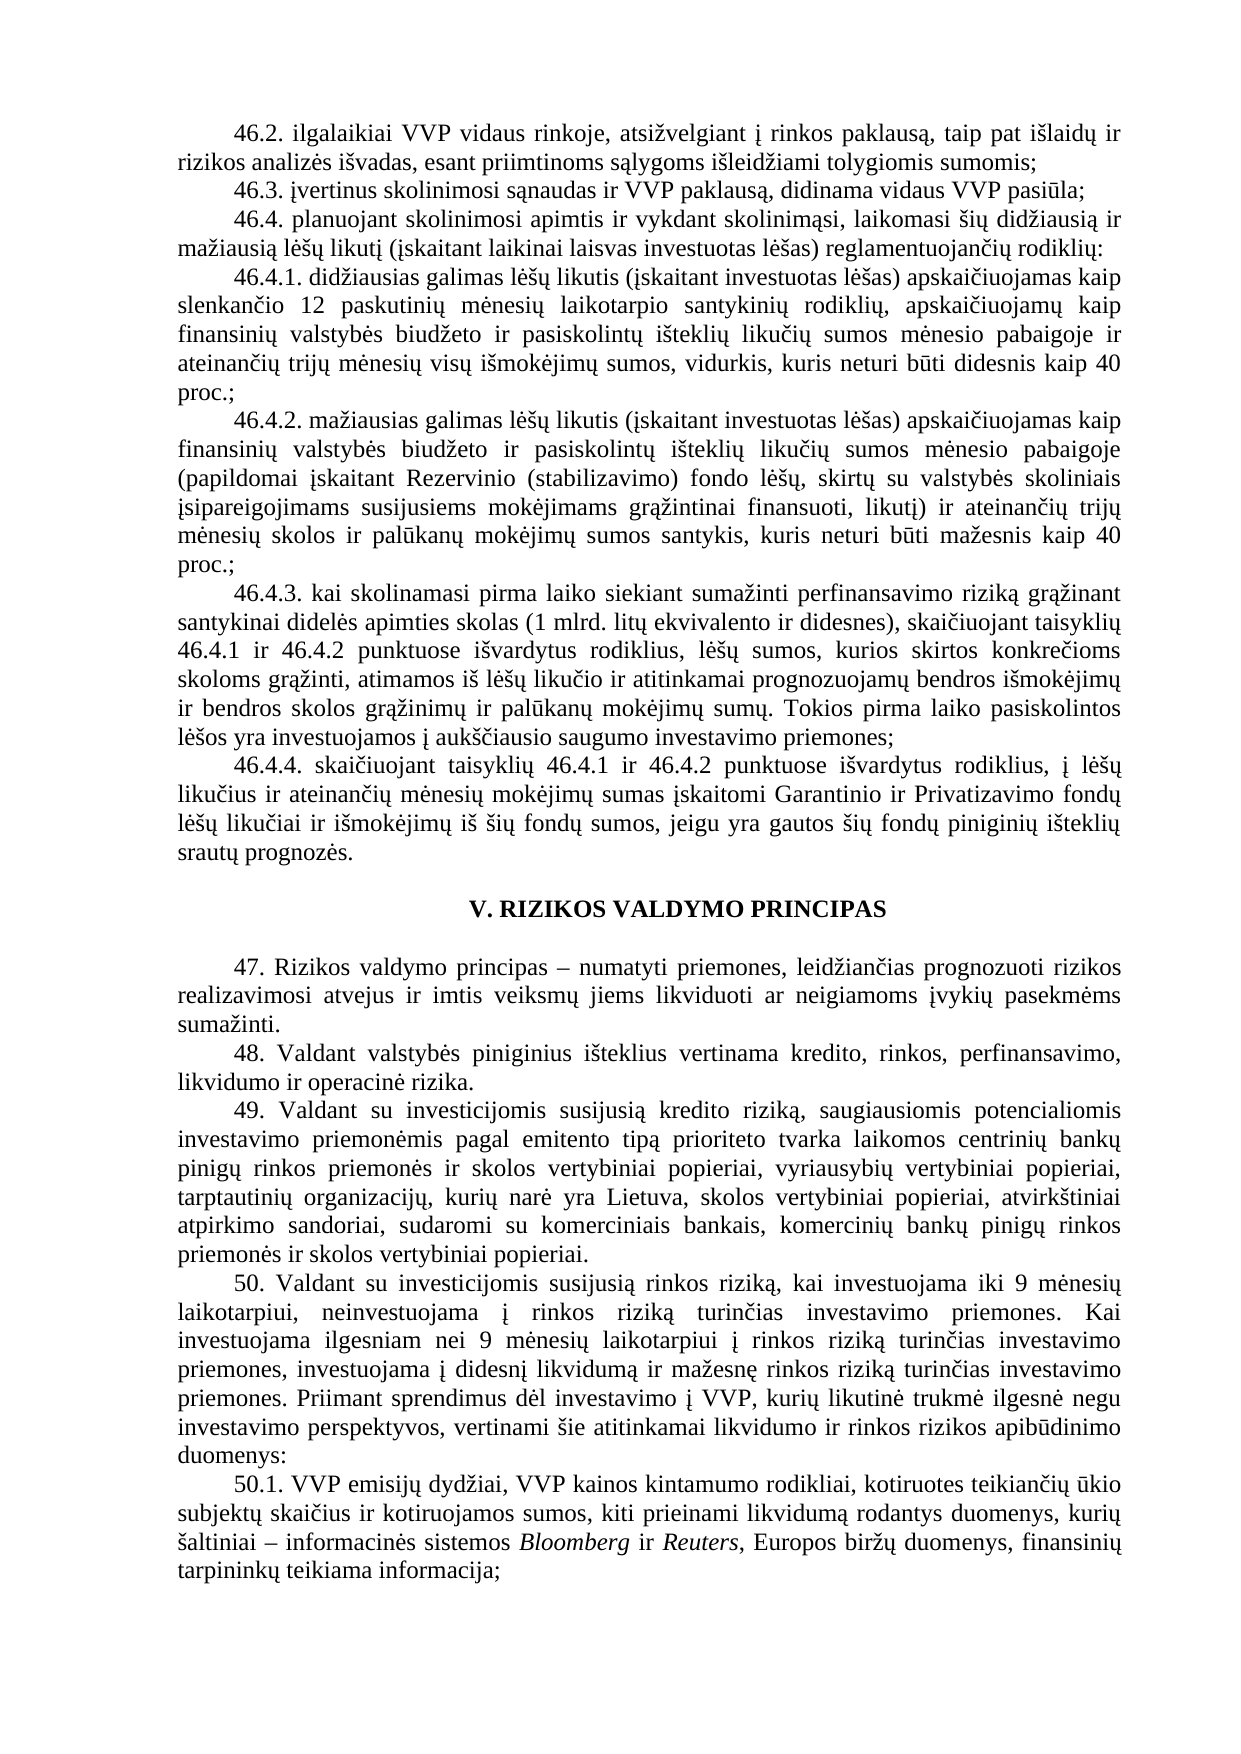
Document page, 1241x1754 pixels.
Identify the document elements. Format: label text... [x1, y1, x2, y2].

text 50. Valdant su investicijomis susijusią rinkos riziką, kai investuojama iki 9 mėnesių laikotarpiui, neinvestuojama į rinkos riziką turinčias investavimo priemones. Kai investuojama ilgesniam nei 9 mėnesių laikotarpiui į rinkos riziką turinčias investavimo priemones, investuojama į didesnį likvidumą ir mažesnę rinkos riziką turinčias investavimo priemones. Priimant sprendimus dėl investavimo į VVP, kurių likutinė trukmė ilgesnė negu investavimo perspektyvos, vertinami šie atitinkamai likvidumo ir rinkos rizikos apibūdinimo duomenys: [177, 1268, 1122, 1469]
text 49. Valdant su investicijomis susijusią kredito riziką, saugiausiomis potencialiomis investavimo priemonėmis pagal emitento tipą prioriteto tvarka laikomos centrinių bankų pinigų rinkos priemonės ir skolos vertybiniai popieriai, vyriausybių vertybiniai popieriai, tarptautinių organizacijų, kurių narė yra Lietuva, skolos vertybiniai popieriai, atvirkštiniai atpirkimo sandoriai, sudaromi su komerciniais bankais, komercinių bankų pinigų rinkos priemonės ir skolos vertybiniai popieriai. [177, 1096, 1122, 1268]
text 46.3. įvertinus skolinimosi sąnaudas ir VVP paklausą, didinama vidaus VVP pasiūla; [177, 176, 1122, 204]
text 46.4.2. mažiausias galimas lėšų likutis (įskaitant investuotas lėšas) apskaičiuojamas kaip finansinių valstybės biudžeto ir pasiskolintų išteklių likučių sumos mėnesio pabaigoje (papildomai įskaitant Rezervinio (stabilizavimo) fondo lėšų, skirtų su valstybės skoliniais įsipareigojimams susijusiems mokėjimams grąžintinai finansuoti, likutį) ir ateinančių trijų mėnesių skolos ir palūkanų mokėjimų sumos santykis, kuris neturi būti mažesnis kaip 40 proc.; [177, 406, 1122, 578]
text V. RIZIKOS VALDYMO PRINCIPAS [177, 894, 1122, 923]
text 46.4.1. didžiausias galimas lėšų likutis (įskaitant investuotas lėšas) apskaičiuojamas kaip slenkančio 12 paskutinių mėnesių laikotarpio santykinių rodiklių, apskaičiuojamų kaip finansinių valstybės biudžeto ir pasiskolintų išteklių likučių sumos mėnesio pabaigoje ir ateinančių trijų mėnesių visų išmokėjimų sumos, vidurkis, kuris neturi būti didesnis kaip 40 proc.; [177, 262, 1122, 406]
text 50.1. VVP emisijų dydžiai, VVP kainos kintamumo rodikliai, kotiruotes teikiančių ūkio subjektų skaičius ir kotiruojamos sumos, kiti prieinami likvidumą rodantys duomenys, kurių šaltiniai – informacinės sistemos Bloomberg ir Reuters, Europos biržų duomenys, finansinių tarpininkų teikiama informacija; [177, 1469, 1122, 1584]
text 48. Valdant valstybės piniginius išteklius vertinama kredito, rinkos, perfinansavimo, likvidumo ir operacinė rizika. [177, 1038, 1122, 1096]
text 47. Rizikos valdymo principas – numatyti priemones, leidžiančias prognozuoti rizikos realizavimosi atvejus ir imtis veiksmų jiems likviduoti ar neigiamoms įvykių pasekmėms sumažinti. [177, 952, 1122, 1038]
text 46.4.4. skaičiuojant taisyklių 46.4.1 ir 46.4.2 punktuose išvardytus rodiklius, į lėšų likučius ir ateinančių mėnesių mokėjimų sumas įskaitomi Garantinio ir Privatizavimo fondų lėšų likučiai ir išmokėjimų iš šių fondų sumos, jeigu yra gautos šių fondų piniginių išteklių srautų prognozės. [177, 751, 1122, 866]
text 46.4. planuojant skolinimosi apimtis ir vykdant skolinimąsi, laikomasi šių didžiausią ir mažiausią lėšų likutį (įskaitant laikinai laisvas investuotas lėšas) reglamentuojančių rodiklių: [177, 204, 1122, 262]
text 46.2. ilgalaikiai VVP vidaus rinkoje, atsižvelgiant į rinkos paklausą, taip pat išlaidų ir rizikos analizės išvadas, esant priimtinoms sąlygoms išleidžiami tolygiomis sumomis; [177, 118, 1122, 176]
text 46.4.3. kai skolinamasi pirma laiko siekiant sumažinti perfinansavimo riziką grąžinant santykinai didelės apimties skolas (1 mlrd. litų ekvivalento ir didesnes), skaičiuojant taisyklių 46.4.1 ir 46.4.2 punktuose išvardytus rodiklius, lėšų sumos, kurios skirtos konkrečioms skoloms grąžinti, atimamos iš lėšų likučio ir atitinkamai prognozuojamų bendros išmokėjimų ir bendros skolos grąžinimų ir palūkanų mokėjimų sumų. Tokios pirma laiko pasiskolintos lėšos yra investuojamos į aukščiausio saugumo investavimo priemones; [177, 578, 1122, 751]
